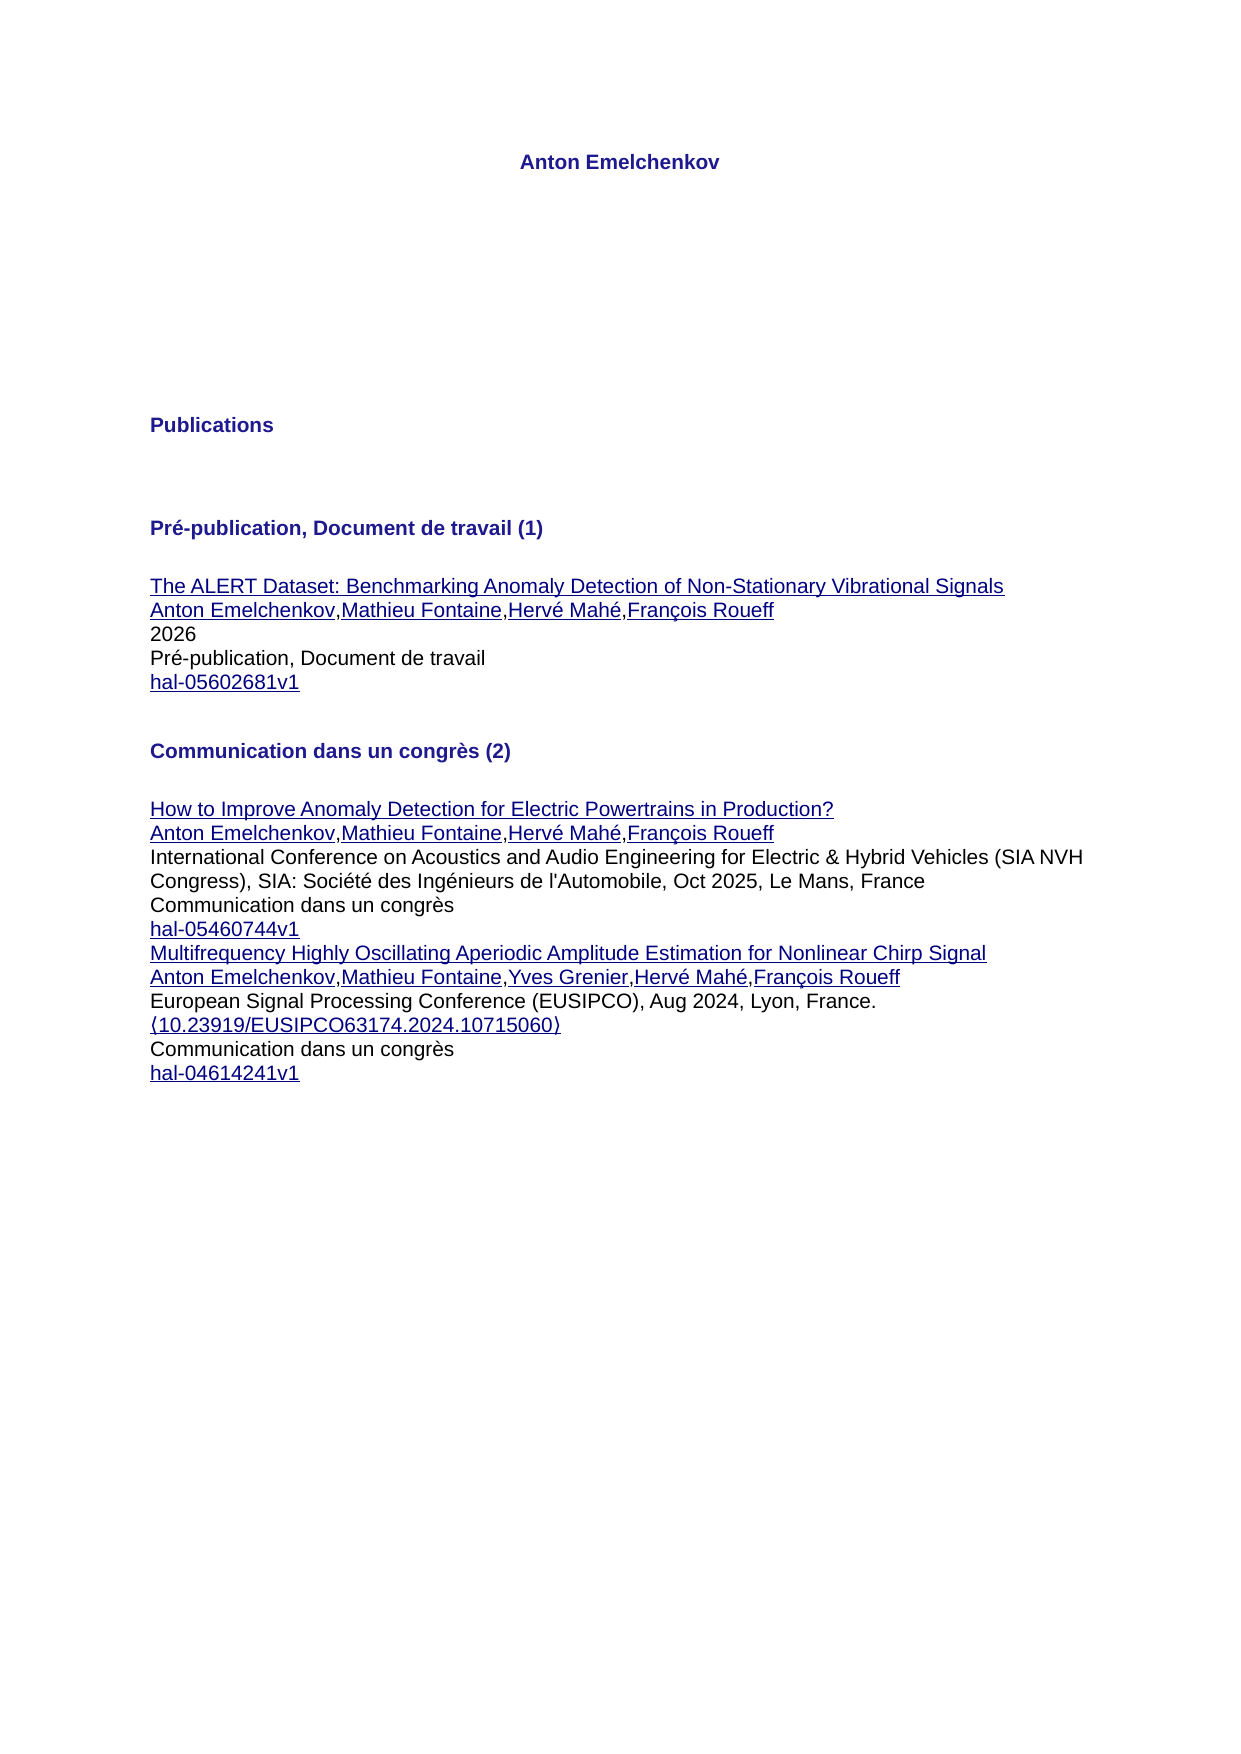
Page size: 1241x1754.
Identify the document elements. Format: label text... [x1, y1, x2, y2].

table_cell Multifrequency Highly Oscillating Aperiodic Amplitude Estimation for Nonlinear Chirp Signal Anton Emelchenkov,Mathieu Fontaine,Yves Grenier,Hervé Mahé,François Roueff European Signal Processing Conference (EUSIPCO), Aug 2024, Lyon, France. ⟨10.23919/EUSIPCO63174.2024.10715060⟩ Communication dans un congrès hal-04614241v1 [150, 941, 1090, 1084]
subtitle Anton Emelchenkov [150, 150, 1090, 174]
subtitle Communication dans un congrès (2) [150, 738, 1090, 762]
subtitle Pré-publication, Document de travail (1) [150, 516, 1090, 539]
table_header The ALERT Dataset: Benchmarking Anomaly Detection of Non-Stationary Vibrational Signals Anton Emelchenkov,Mathieu Fontaine,Hervé Mahé,François Roueff 2026 Pré-publication, Document de travail hal-05602681v1 [150, 574, 1090, 694]
table_header How to Improve Anomaly Detection for Electric Powertrains in Production? Anton Emelchenkov,Mathieu Fontaine,Hervé Mahé,François Roueff International Conference on Acoustics and Audio Engineering for Electric & Hybrid Vehicles (SIA NVH Congress), SIA: Société des Ingénieurs de l'Automobile, Oct 2025, Le Mans, France Communication dans un congrès hal-05460744v1 [150, 797, 1090, 941]
subtitle Publications [150, 412, 1090, 436]
